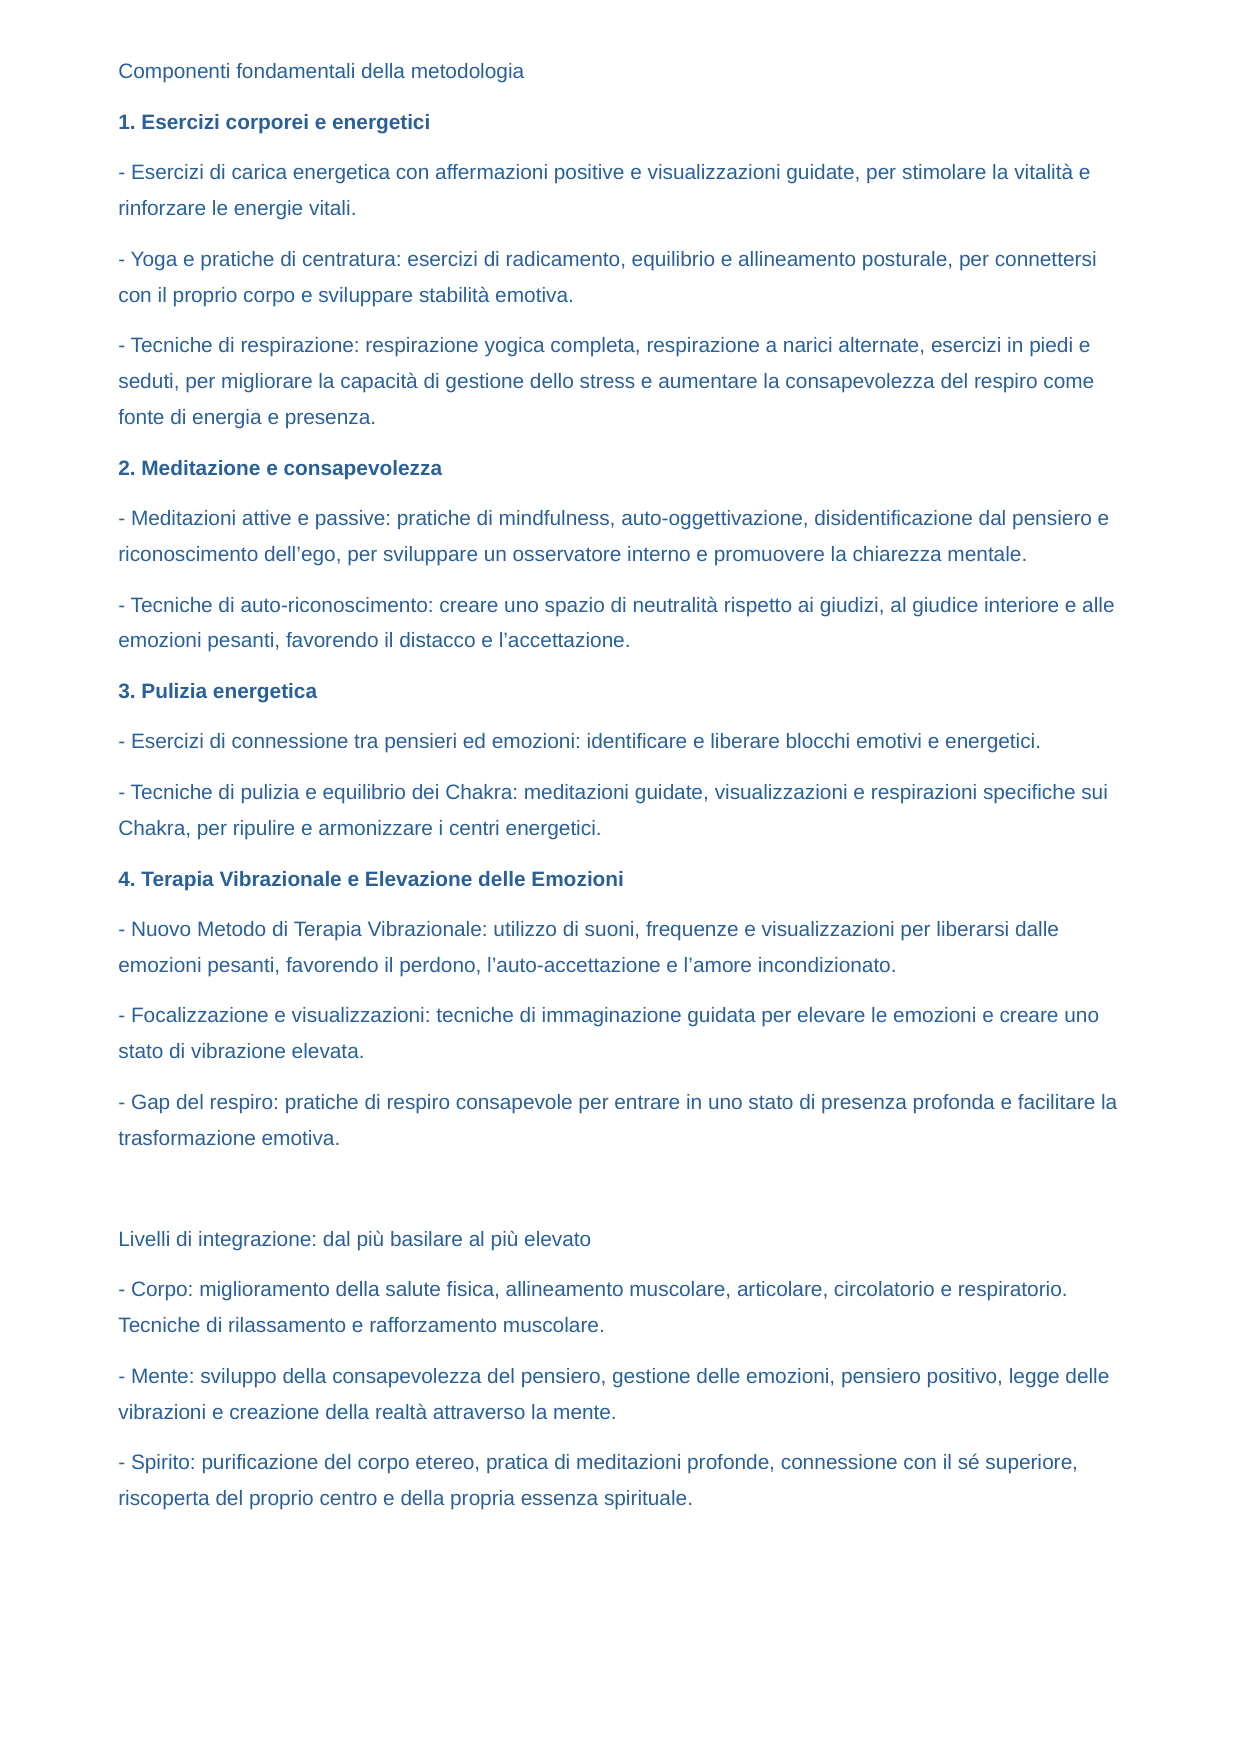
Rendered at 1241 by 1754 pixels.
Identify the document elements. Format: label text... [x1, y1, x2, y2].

text - Nuovo Metodo di Terapia Vibrazionale: utilizzo di suoni, frequenze e visualizzazioni per liberarsi dalle emozioni pesanti, favorendo il perdono, l’auto-accettazione e l’amore incondizionato. [118, 917, 1122, 977]
text - Tecniche di pulizia e equilibrio dei Chakra: meditazioni guidate, visualizzazioni e respirazioni specifiche sui Chakra, per ripulire e armonizzare i centri energetici. [118, 780, 1122, 840]
text - Esercizi di carica energetica con affermazioni positive e visualizzazioni guidate, per stimolare la vitalità e rinforzare le energie vitali. [118, 160, 1122, 220]
text 4. Terapia Vibrazionale e Elevazione delle Emozioni [118, 866, 1122, 890]
text - Corpo: miglioramento della salute fisica, allineamento muscolare, articolare, circolatorio e respiratorio. Tecniche di rilassamento e rafforzamento muscolare. [118, 1277, 1122, 1337]
text - Esercizi di connessione tra pensieri ed emozioni: identificare e liberare blocchi emotivi e energetici. [118, 729, 1122, 753]
text - Mente: sviluppo della consapevolezza del pensiero, gestione delle emozioni, pensiero positivo, legge delle vibrazioni e creazione della realtà attraverso la mente. [118, 1364, 1122, 1424]
text 3. Pulizia energetica [118, 679, 1122, 703]
text 1. Esercizi corporei e energetici [118, 109, 1122, 133]
text - Tecniche di auto-riconoscimento: creare uno spazio di neutralità rispetto ai giudizi, al giudice interiore e alle emozioni pesanti, favorendo il distacco e l’accettazione. [118, 592, 1122, 652]
text 2. Meditazione e consapevolezza [118, 455, 1122, 479]
text - Focalizzazione e visualizzazioni: tecniche di immaginazione guidata per elevare le emozioni e creare uno stato di vibrazione elevata. [118, 1003, 1122, 1063]
text Componenti fondamentali della metodologia [118, 59, 1122, 83]
text - Tecniche di respirazione: respirazione yogica completa, respirazione a narici alternate, esercizi in piedi e seduti, per migliorare la capacità di gestione dello stress e aumentare la consapevolezza del respiro come fonte di energia e presenza. [118, 333, 1122, 429]
text - Gap del respiro: pratiche di respiro consapevole per entrare in uno stato di presenza profonda e facilitare la trasformazione emotiva. [118, 1090, 1122, 1150]
text - Spirito: purificazione del corpo etereo, pratica di meditazioni profonde, connessione con il sé superiore, riscoperta del proprio centro e della propria essenza spirituale. [118, 1450, 1122, 1510]
text - Yoga e pratiche di centratura: esercizi di radicamento, equilibrio e allineamento posturale, per connettersi con il proprio corpo e sviluppare stabilità emotiva. [118, 247, 1122, 306]
text Livelli di integrazione: dal più basilare al più elevato [118, 1227, 1122, 1251]
text - Meditazioni attive e passive: pratiche di mindfulness, auto-oggettivazione, disidentificazione dal pensiero e riconoscimento dell’ego, per sviluppare un osservatore interno e promuovere la chiarezza mentale. [118, 506, 1122, 566]
